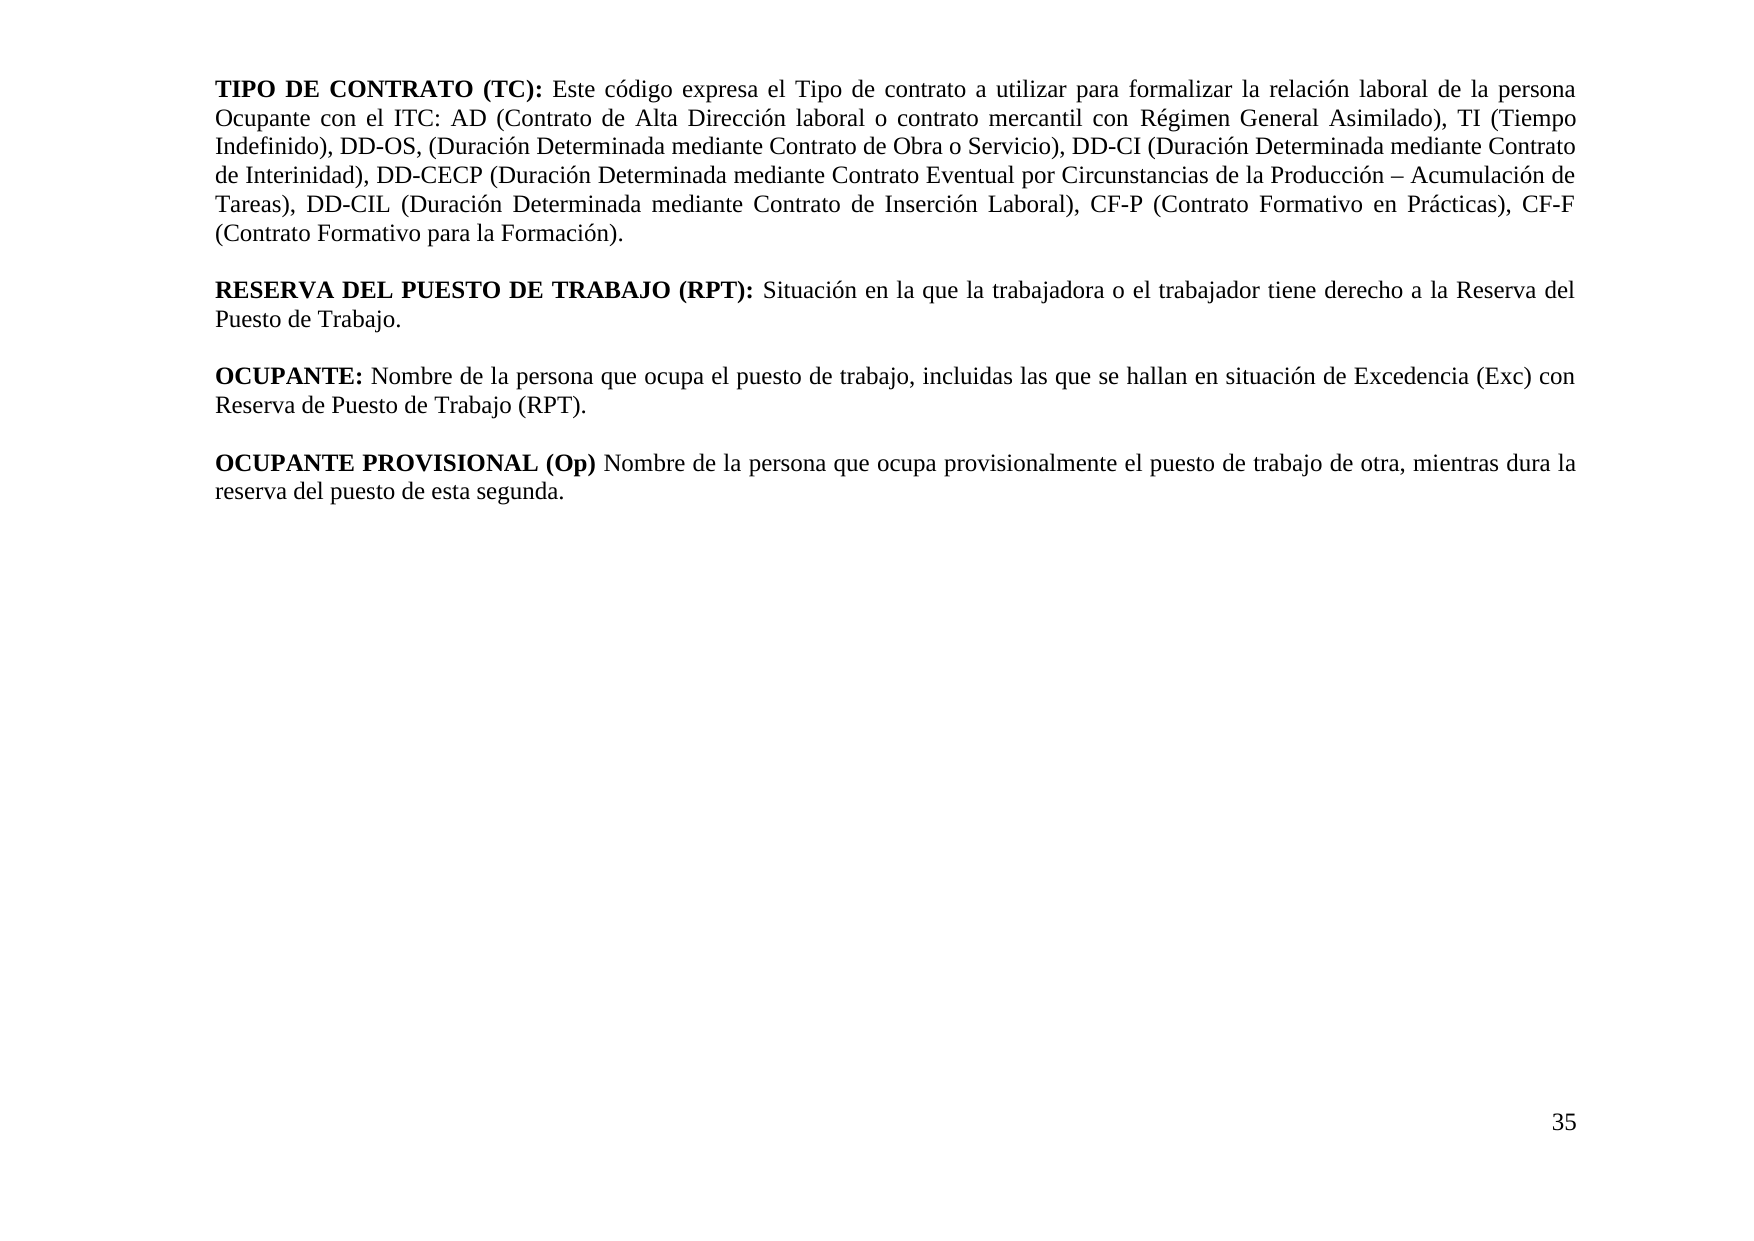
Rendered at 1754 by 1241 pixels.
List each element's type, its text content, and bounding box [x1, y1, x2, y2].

text Ocupante: Nombre de la persona que ocupa el puesto de trabajo, incluidas las que se hallan en situación de Excedencia (Exc) con Reserva de Puesto de Trabajo (RPT). [215, 361, 1577, 419]
text RESERVA DEL PUESTO DE TRABAJO (RPT): Situación en la que la trabajadora o el trabajador tiene derecho a la Reserva del Puesto de Trabajo. [215, 275, 1577, 333]
text Tipo de contrato (TC): Este código expresa el Tipo de contrato a utilizar para formalizar la relación laboral de la persona Ocupante con el ITC: AD (Contrato de Alta Dirección laboral o contrato mercantil con Régimen General Asimilado), TI (Tiempo Indefinido), DD-OS, (Duración Determinada mediante Contrato de Obra o Servicio), DD-CI (Duración Determinada mediante Contrato de Interinidad), DD-CECP (Duración Determinada mediante Contrato Eventual por Circunstancias de la Producción – Acumulación de Tareas), DD-CIL (Duración Determinada mediante Contrato de Inserción Laboral), CF-P (Contrato Formativo en Prácticas), CF-F (Contrato Formativo para la Formación). [215, 74, 1577, 246]
text OCUPANTE PROVISIONAL (Op) Nombre de la persona que ocupa provisionalmente el puesto de trabajo de otra, mientras dura la reserva del puesto de esta segunda. [215, 448, 1577, 505]
